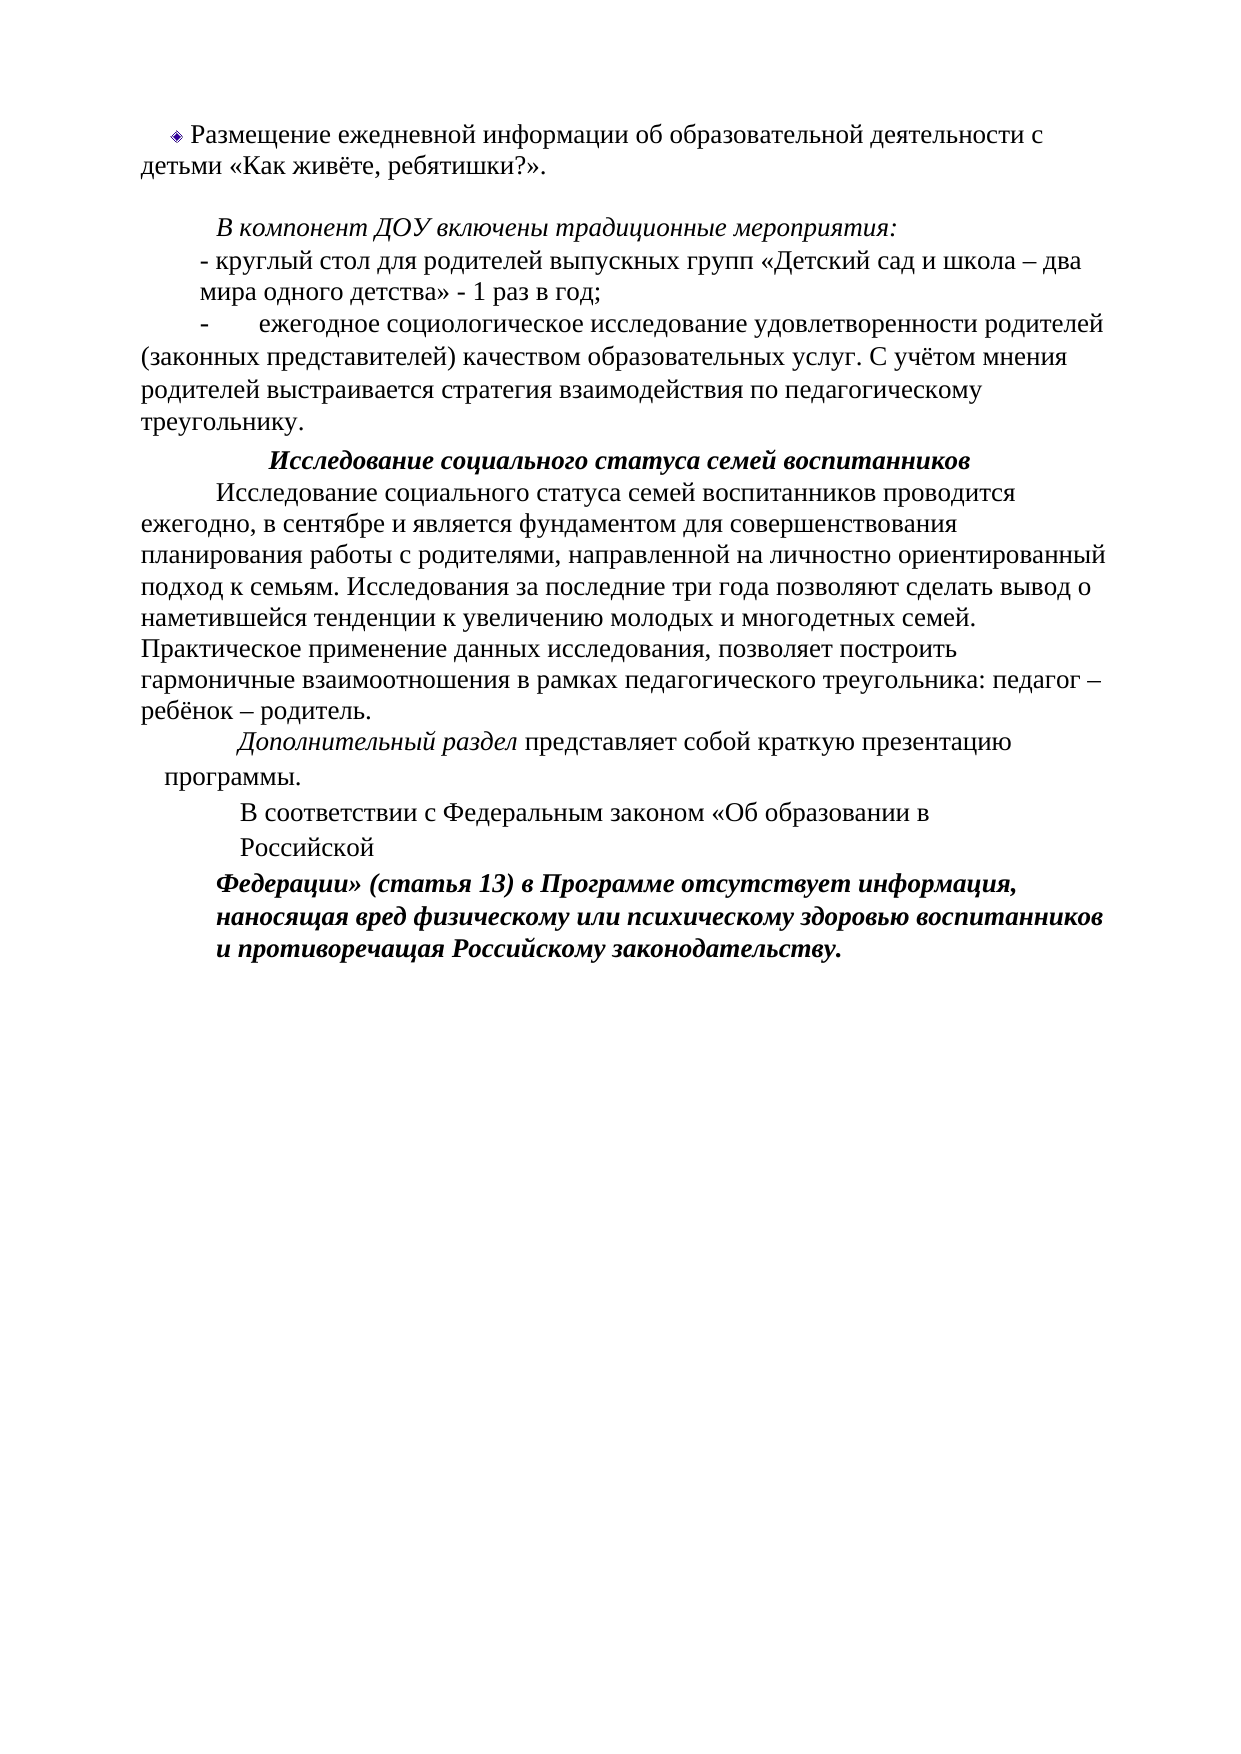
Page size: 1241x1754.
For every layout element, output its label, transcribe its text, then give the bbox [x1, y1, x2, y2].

picture [170, 130, 183, 143]
text - круглый стол для родителей выпускных групп «Детский сад и школа – два мира одного детства» - 1 раз в год; [199, 244, 1107, 306]
text В соответствии с Федеральным законом «Об образовании в Российской [239, 796, 1062, 862]
text В компонент ДОУ включены традиционные мероприятия: [216, 212, 1122, 243]
text Дополнительный раздел представляет собой краткую презентацию программы. [164, 726, 1062, 791]
text Размещение ежедневной информации об образовательной деятельности с детьми «Как живёте, ребятишки?». [141, 118, 1107, 180]
text Федерации» (статья 13) в Программе отсутствует информация, наносящая вред физическому или психическому здоровью воспитанников и противоречащая Российскому законодательству. [216, 867, 1122, 963]
subtitle Исследование социального статуса семей воспитанников [126, 444, 1122, 475]
text Исследование социального статуса семей воспитанников проводится ежегодно, в сентябре и является фундаментом для совершенствования планирования работы с родителями, направленной на личностно ориентированный подход к семьям. Исследования за последние три года позволяют сделать вывод о наметившейся тенденции к увеличению молодых и многодетных семей. Практическое применение данных исследования, позволяет построить гармоничные взаимоотношения в рамках педагогического треугольника: педагог – ребёнок – родитель. [141, 476, 1107, 726]
list ежегодное социологическое исследование удовлетворенности родителей (законных представителей) качеством образовательных услуг. С учётом мнения родителей выстраивается стратегия взаимодействия по педагогическому треугольнику. [141, 306, 1107, 437]
